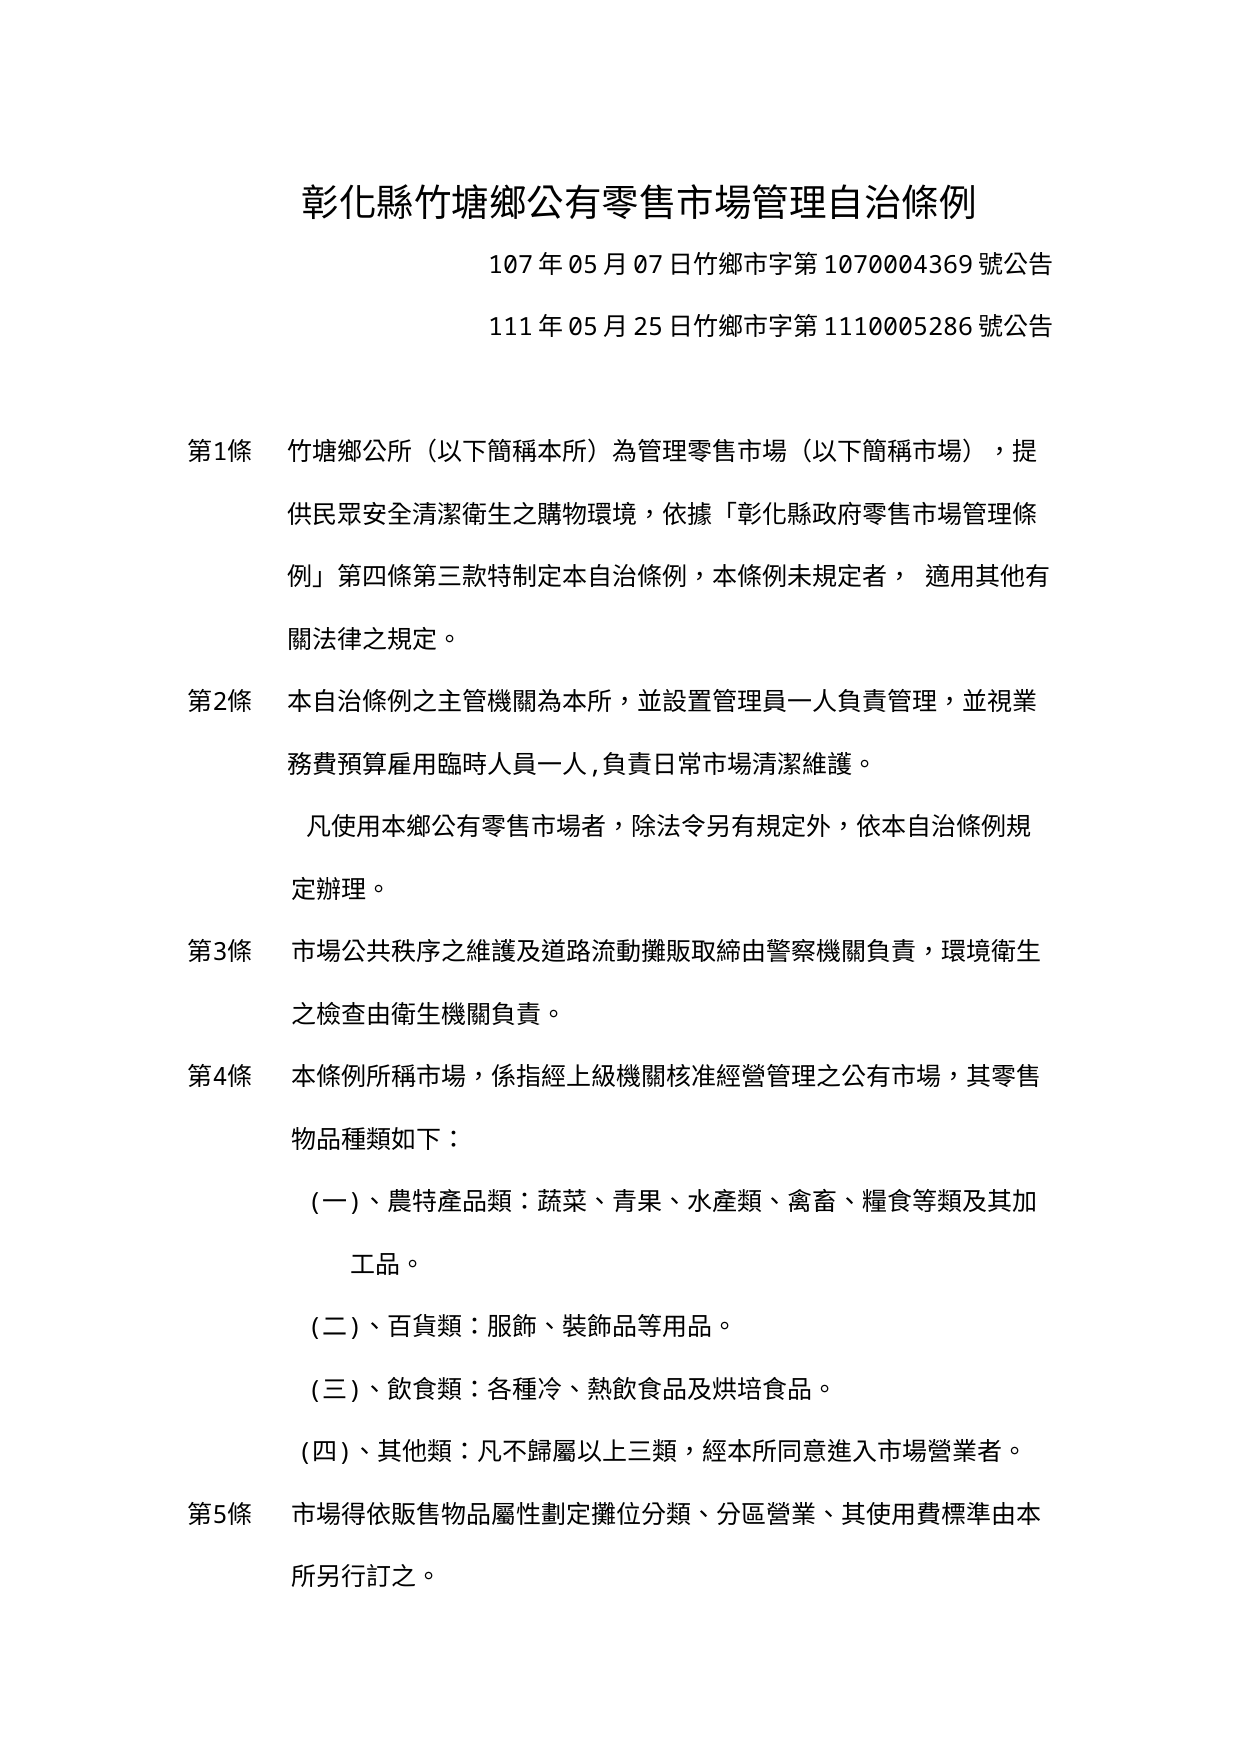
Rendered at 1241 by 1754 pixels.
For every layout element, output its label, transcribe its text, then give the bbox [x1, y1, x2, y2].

text (四)、其他類：凡不歸屬以上三類，經本所同意進入市場營業者。 [237, 1408, 1053, 1471]
text 111年05月25日竹鄉市字第1110005286號公告 [187, 283, 1053, 346]
list 竹塘鄉公所（以下簡稱本所）為管理零售市場（以下簡稱市場），提供民眾安全清潔衛生之購物環境，依據「彰化縣政府零售市場管理條例」第四條第三款特制定本自治條例，本條例未規定者， 適用其他有關法律之規定。 [187, 408, 1053, 658]
text (三)、飲食類：各種冷、熱飲食品及烘培食品。 [187, 1346, 1053, 1408]
text (一)、農特產品類：蔬菜、青果、水產類、禽畜、糧食等類及其加工品。 [187, 1158, 1053, 1283]
list 本條例所稱市場，係指經上級機關核准經營管理之公有市場，其零售物品種類如下： [187, 1033, 1053, 1158]
text 凡使用本鄉公有零售市場者，除法令另有規定外，依本自治條例規定辦理。 [291, 783, 1053, 908]
list 本自治條例之主管機關為本所，並設置管理員一人負責管理，並視業務費預算雇用臨時人員一人,負責日常市場清潔維護。 [187, 658, 1053, 783]
list 市場公共秩序之維護及道路流動攤販取締由警察機關負責，環境衛生之檢查由衛生機關負責。 [187, 908, 1053, 1033]
list 市場得依販售物品屬性劃定攤位分類、分區營業、其使用費標準由本所另行訂之。 [187, 1471, 1053, 1596]
text 彰化縣竹塘鄉公有零售市場管理自治條例 [187, 158, 1053, 221]
text (二)、百貨類：服飾、裝飾品等用品。 [187, 1283, 1053, 1346]
text 107年05月07日竹鄉市字第1070004369號公告 [187, 221, 1053, 283]
